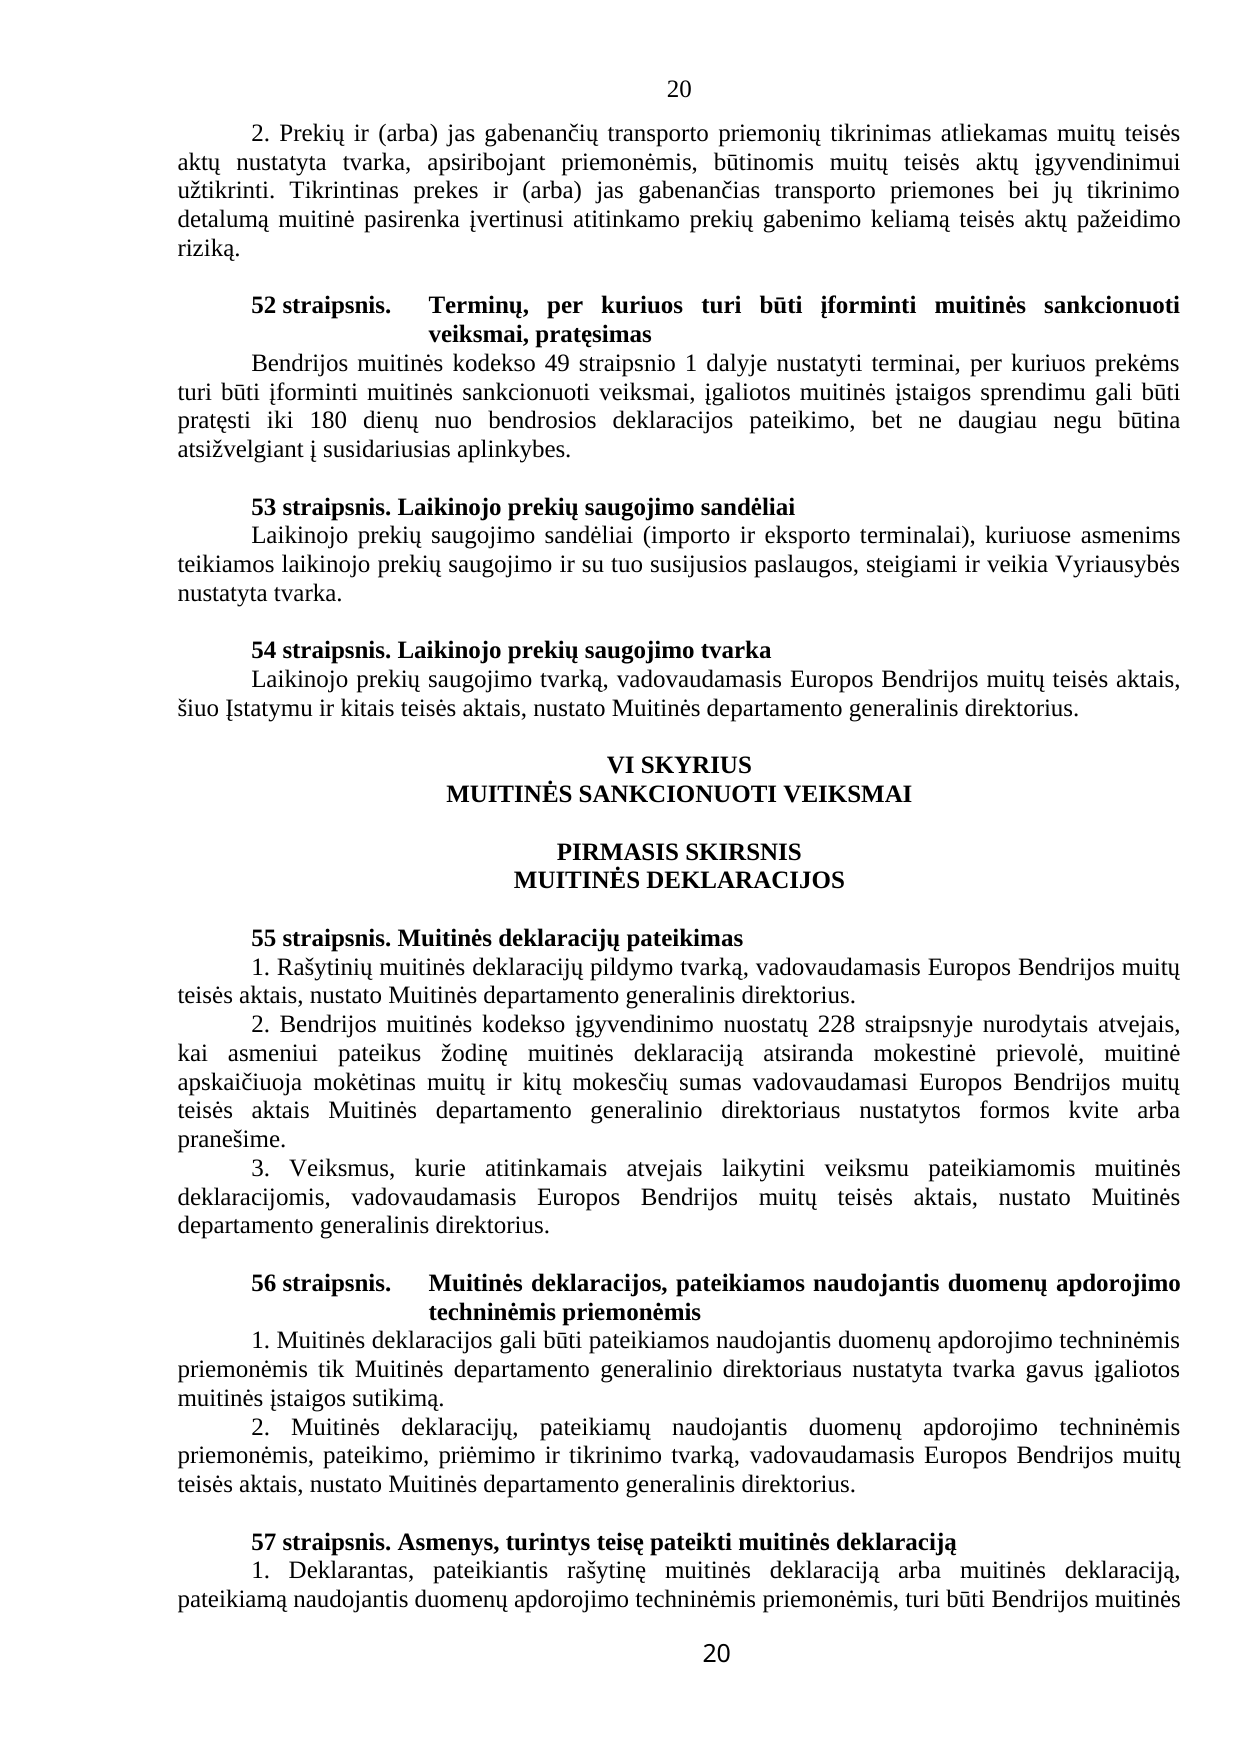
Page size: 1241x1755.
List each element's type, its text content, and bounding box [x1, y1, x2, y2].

text 1. Muitinės deklaracijos gali būti pateikiamos naudojantis duomenų apdorojimo techninėmis priemonėmis tik Muitinės departamento generalinio direktoriaus nustatyta tvarka gavus įgaliotos muitinės įstaigos sutikimą. [177, 1326, 1181, 1412]
text Laikinojo prekių saugojimo sandėliai (importo ir eksporto terminalai), kuriuose asmenims teikiamos laikinojo prekių saugojimo ir su tuo susijusios paslaugos, steigiami ir veikia Vyriausybės nustatyta tvarka. [177, 521, 1181, 607]
text VI SKYRIUS [177, 751, 1181, 779]
text 57 straipsnis. Asmenys, turintys teisę pateikti muitinės deklaraciją [177, 1527, 1181, 1556]
text 3. Veiksmus, kurie atitinkamais atvejais laikytini veiksmu pateikiamomis muitinės deklaracijomis, vadovaudamasis Europos Bendrijos muitų teisės aktais, nustato Muitinės departamento generalinis direktorius. [177, 1153, 1181, 1239]
text MUITINĖS SANKCIONUOTI VEIKSMAI [177, 779, 1181, 808]
text Laikinojo prekių saugojimo tvarką, vadovaudamasis Europos Bendrijos muitų teisės aktais, šiuo Įstatymu ir kitais teisės aktais, nustato Muitinės departamento generalinis direktorius. [177, 664, 1181, 722]
text PIRMASIS SKIRSNIS [177, 837, 1181, 866]
text Bendrijos muitinės kodekso 49 straipsnio 1 dalyje nustatyti terminai, per kuriuos prekėms turi būti įforminti muitinės sankcionuoti veiksmai, įgaliotos muitinės įstaigos sprendimu gali būti pratęsti iki 180 dienų nuo bendrosios deklaracijos pateikimo, bet ne daugiau negu būtina atsižvelgiant į susidariusias aplinkybes. [177, 348, 1181, 463]
text 53 straipsnis. Laikinojo prekių saugojimo sandėliai [177, 492, 1181, 521]
text 54 straipsnis. Laikinojo prekių saugojimo tvarka [177, 636, 1181, 664]
text 56 straipsnis. Muitinės deklaracijos, pateikiamos naudojantis duomenų apdorojimo techninėmis priemonėmis [251, 1268, 1181, 1326]
text 55 straipsnis. Muitinės deklaracijų pateikimas [177, 923, 1181, 952]
text 1. Deklarantas, pateikiantis rašytinę muitinės deklaraciją arba muitinės deklaraciją, pateikiamą naudojantis duomenų apdorojimo techninėmis priemonėmis, turi būti Bendrijos muitinės [177, 1556, 1181, 1613]
text 1. Rašytinių muitinės deklaracijų pildymo tvarką, vadovaudamasis Europos Bendrijos muitų teisės aktais, nustato Muitinės departamento generalinis direktorius. [177, 952, 1181, 1009]
text 2. Prekių ir (arba) jas gabenančių transporto priemonių tikrinimas atliekamas muitų teisės aktų nustatyta tvarka, apsiribojant priemonėmis, būtinomis muitų teisės aktų įgyvendinimui užtikrinti. Tikrintinas prekes ir (arba) jas gabenančias transporto priemones bei jų tikrinimo detalumą muitinė pasirenka įvertinusi atitinkamo prekių gabenimo keliamą teisės aktų pažeidimo riziką. [177, 118, 1181, 262]
text 2. Bendrijos muitinės kodekso įgyvendinimo nuostatų 228 straipsnyje nurodytais atvejais, kai asmeniui pateikus žodinę muitinės deklaraciją atsiranda mokestinė prievolė, muitinė apskaičiuoja mokėtinas muitų ir kitų mokesčių sumas vadovaudamasi Europos Bendrijos muitų teisės aktais Muitinės departamento generalinio direktoriaus nustatytos formos kvite arba pranešime. [177, 1009, 1181, 1153]
text 52 straipsnis. Terminų, per kuriuos turi būti įforminti muitinės sankcionuoti veiksmai, pratęsimas [251, 291, 1181, 348]
text MUITINĖS DEKLARACIJOS [177, 866, 1181, 894]
text 2. Muitinės deklaracijų, pateikiamų naudojantis duomenų apdorojimo techninėmis priemonėmis, pateikimo, priėmimo ir tikrinimo tvarką, vadovaudamasis Europos Bendrijos muitų teisės aktais, nustato Muitinės departamento generalinis direktorius. [177, 1412, 1181, 1498]
